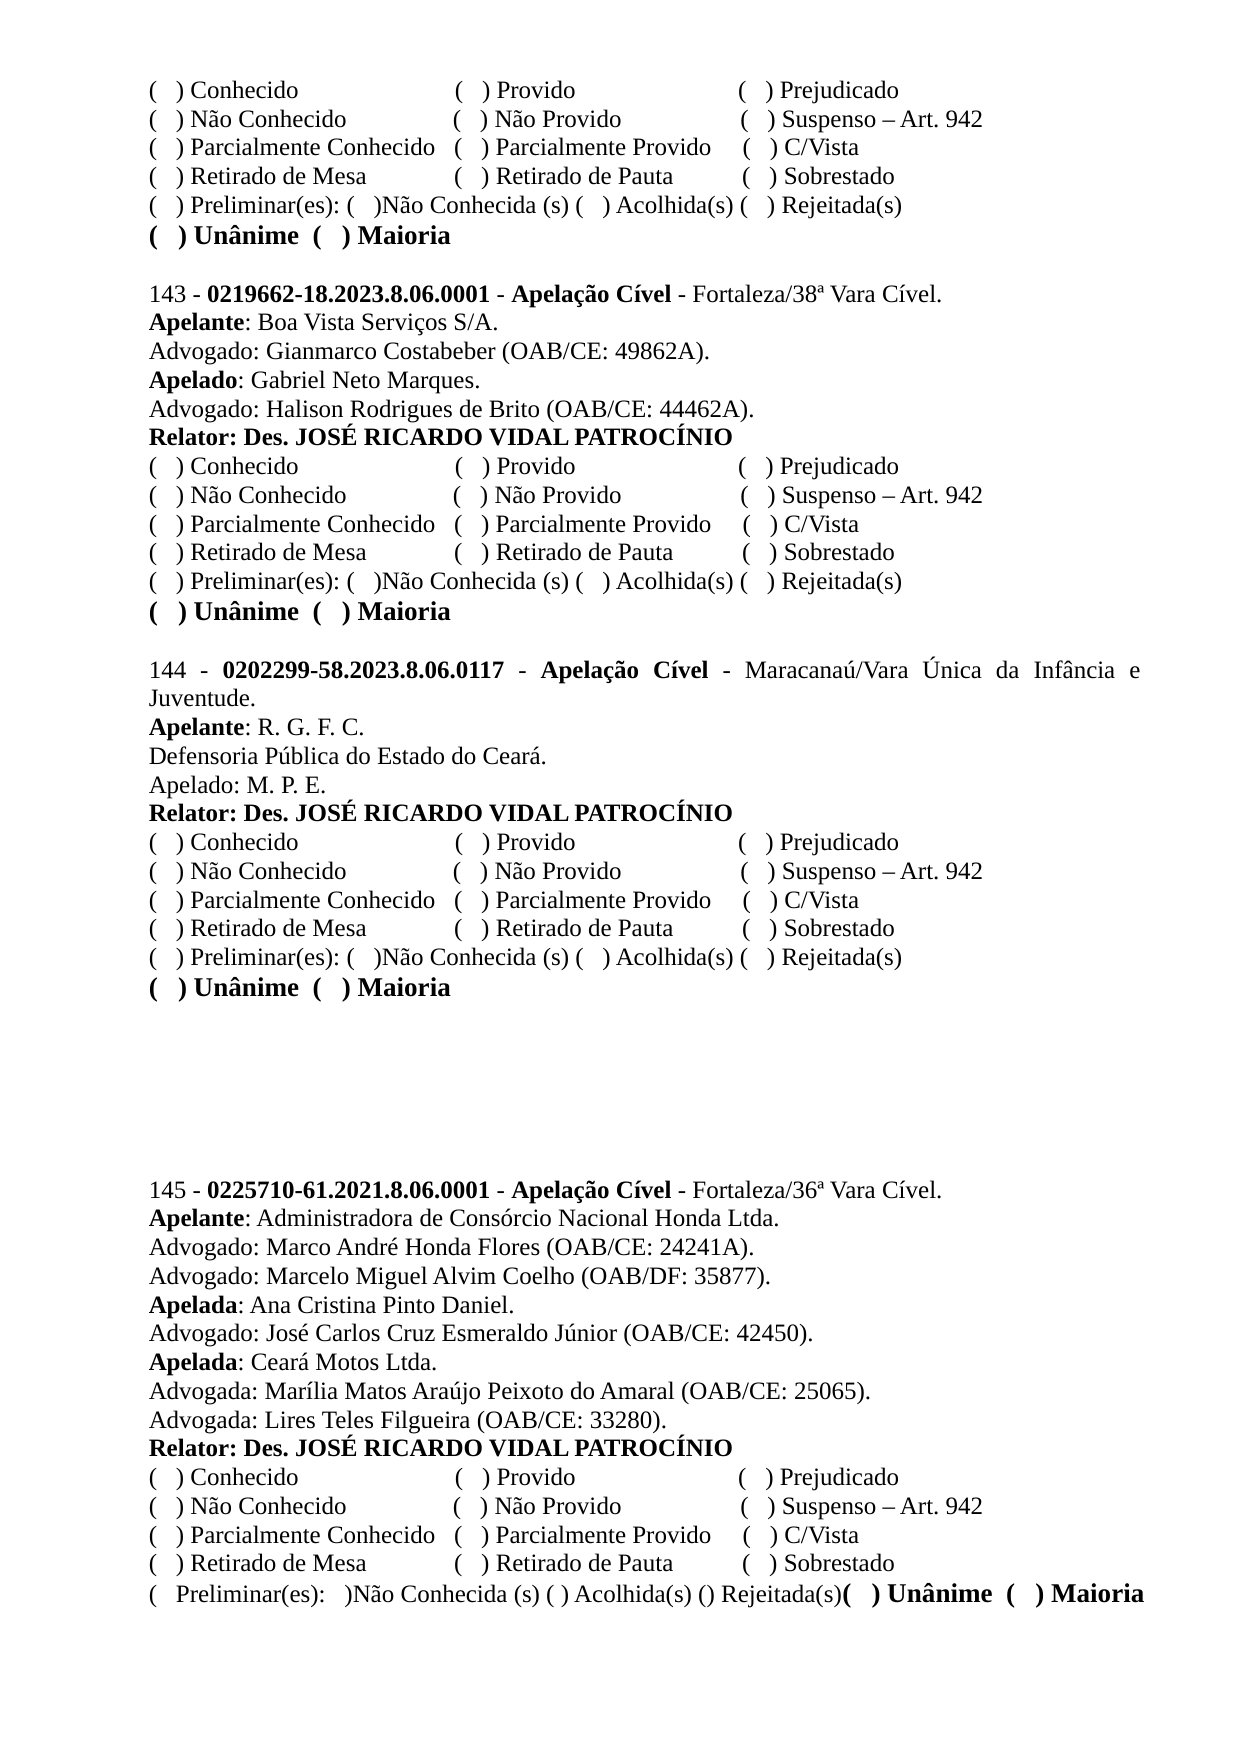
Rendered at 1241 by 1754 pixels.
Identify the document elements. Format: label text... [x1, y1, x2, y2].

text ( ) Não Conhecido ( ) Não Provido ( ) Suspenso – Art. 942 [148, 480, 1158, 509]
text ( Preliminar(es): )Não Conhecida (s) ( ) Acolhida(s) () Rejeitada(s)( ) Unânime ( ) Maioria [148, 1577, 1158, 1608]
text Advogado: Marco André Honda Flores (OAB/CE: 24241A). [148, 1232, 1141, 1261]
text ( ) Retirado de Mesa ( ) Retirado de Pauta ( ) Sobrestado [148, 1548, 1158, 1577]
text Relator: Des. JOSÉ RICARDO VIDAL PATROCÍNIO [148, 798, 1141, 827]
text Apelado: Gabriel Neto Marques. [148, 365, 1141, 394]
text ( ) Parcialmente Conhecido ( ) Parcialmente Provido ( ) C/Vista [148, 132, 1158, 161]
text ( ) Parcialmente Conhecido ( ) Parcialmente Provido ( ) C/Vista [148, 1520, 1158, 1548]
text 143 - 0219662-18.2023.8.06.0001 - Apelação Cível - Fortaleza/38ª Vara Cível. [148, 279, 1141, 307]
text ( ) Unânime ( ) Maioria [148, 595, 1158, 626]
text ( ) Não Conhecido ( ) Não Provido ( ) Suspenso – Art. 942 [148, 856, 1158, 885]
text ( ) Preliminar(es): ( )Não Conhecida (s) ( ) Acolhida(s) ( ) Rejeitada(s) [148, 942, 1158, 971]
text Apelante: Administradora de Consórcio Nacional Honda Ltda. [148, 1203, 1141, 1232]
text Relator: Des. JOSÉ RICARDO VIDAL PATROCÍNIO [148, 1433, 1141, 1462]
text 145 - 0225710-61.2021.8.06.0001 - Apelação Cível - Fortaleza/36ª Vara Cível. [148, 1175, 1141, 1203]
text ( ) Conhecido ( ) Provido ( ) Prejudicado [148, 75, 1141, 104]
text ( ) Unânime ( ) Maioria [148, 219, 1158, 250]
text ( ) Retirado de Mesa ( ) Retirado de Pauta ( ) Sobrestado [148, 161, 1158, 190]
text ( ) Preliminar(es): ( )Não Conhecida (s) ( ) Acolhida(s) ( ) Rejeitada(s) [148, 190, 1158, 219]
text ( ) Não Conhecido ( ) Não Provido ( ) Suspenso – Art. 942 [148, 104, 1158, 132]
text Advogada: Lires Teles Filgueira (OAB/CE: 33280). [148, 1405, 1141, 1433]
text ( ) Retirado de Mesa ( ) Retirado de Pauta ( ) Sobrestado [148, 913, 1158, 942]
text Advogado: Marcelo Miguel Alvim Coelho (OAB/DF: 35877). [148, 1261, 1141, 1290]
text ( ) Preliminar(es): ( )Não Conhecida (s) ( ) Acolhida(s) ( ) Rejeitada(s) [148, 566, 1158, 595]
text Apelada: Ceará Motos Ltda. [148, 1347, 1141, 1376]
text Apelado: M. P. E. [148, 770, 1141, 798]
text Apelante: R. G. F. C. [148, 712, 1141, 741]
text ( ) Parcialmente Conhecido ( ) Parcialmente Provido ( ) C/Vista [148, 509, 1158, 537]
text Apelada: Ana Cristina Pinto Daniel. [148, 1290, 1141, 1318]
text ( ) Não Conhecido ( ) Não Provido ( ) Suspenso – Art. 942 [148, 1491, 1158, 1520]
text ( ) Conhecido ( ) Provido ( ) Prejudicado [148, 1462, 1141, 1491]
text 144 - 0202299-58.2023.8.06.0117 - Apelação Cível - Maracanaú/Vara Única da Infância e Juventude. [148, 655, 1141, 712]
text ( ) Conhecido ( ) Provido ( ) Prejudicado [148, 451, 1141, 480]
text Advogado: José Carlos Cruz Esmeraldo Júnior (OAB/CE: 42450). [148, 1318, 1141, 1347]
text ( ) Unânime ( ) Maioria [148, 971, 1158, 1002]
text Defensoria Pública do Estado do Ceará. [148, 741, 1141, 770]
text Apelante: Boa Vista Serviços S/A. [148, 307, 1141, 336]
text ( ) Conhecido ( ) Provido ( ) Prejudicado [148, 827, 1141, 856]
text Advogado: Gianmarco Costabeber (OAB/CE: 49862A). [148, 336, 1141, 365]
text Advogada: Marília Matos Araújo Peixoto do Amaral (OAB/CE: 25065). [148, 1376, 1141, 1405]
text ( ) Retirado de Mesa ( ) Retirado de Pauta ( ) Sobrestado [148, 537, 1158, 566]
text Relator: Des. JOSÉ RICARDO VIDAL PATROCÍNIO [148, 422, 1141, 451]
text ( ) Parcialmente Conhecido ( ) Parcialmente Provido ( ) C/Vista [148, 885, 1158, 913]
text Advogado: Halison Rodrigues de Brito (OAB/CE: 44462A). [148, 394, 1141, 422]
